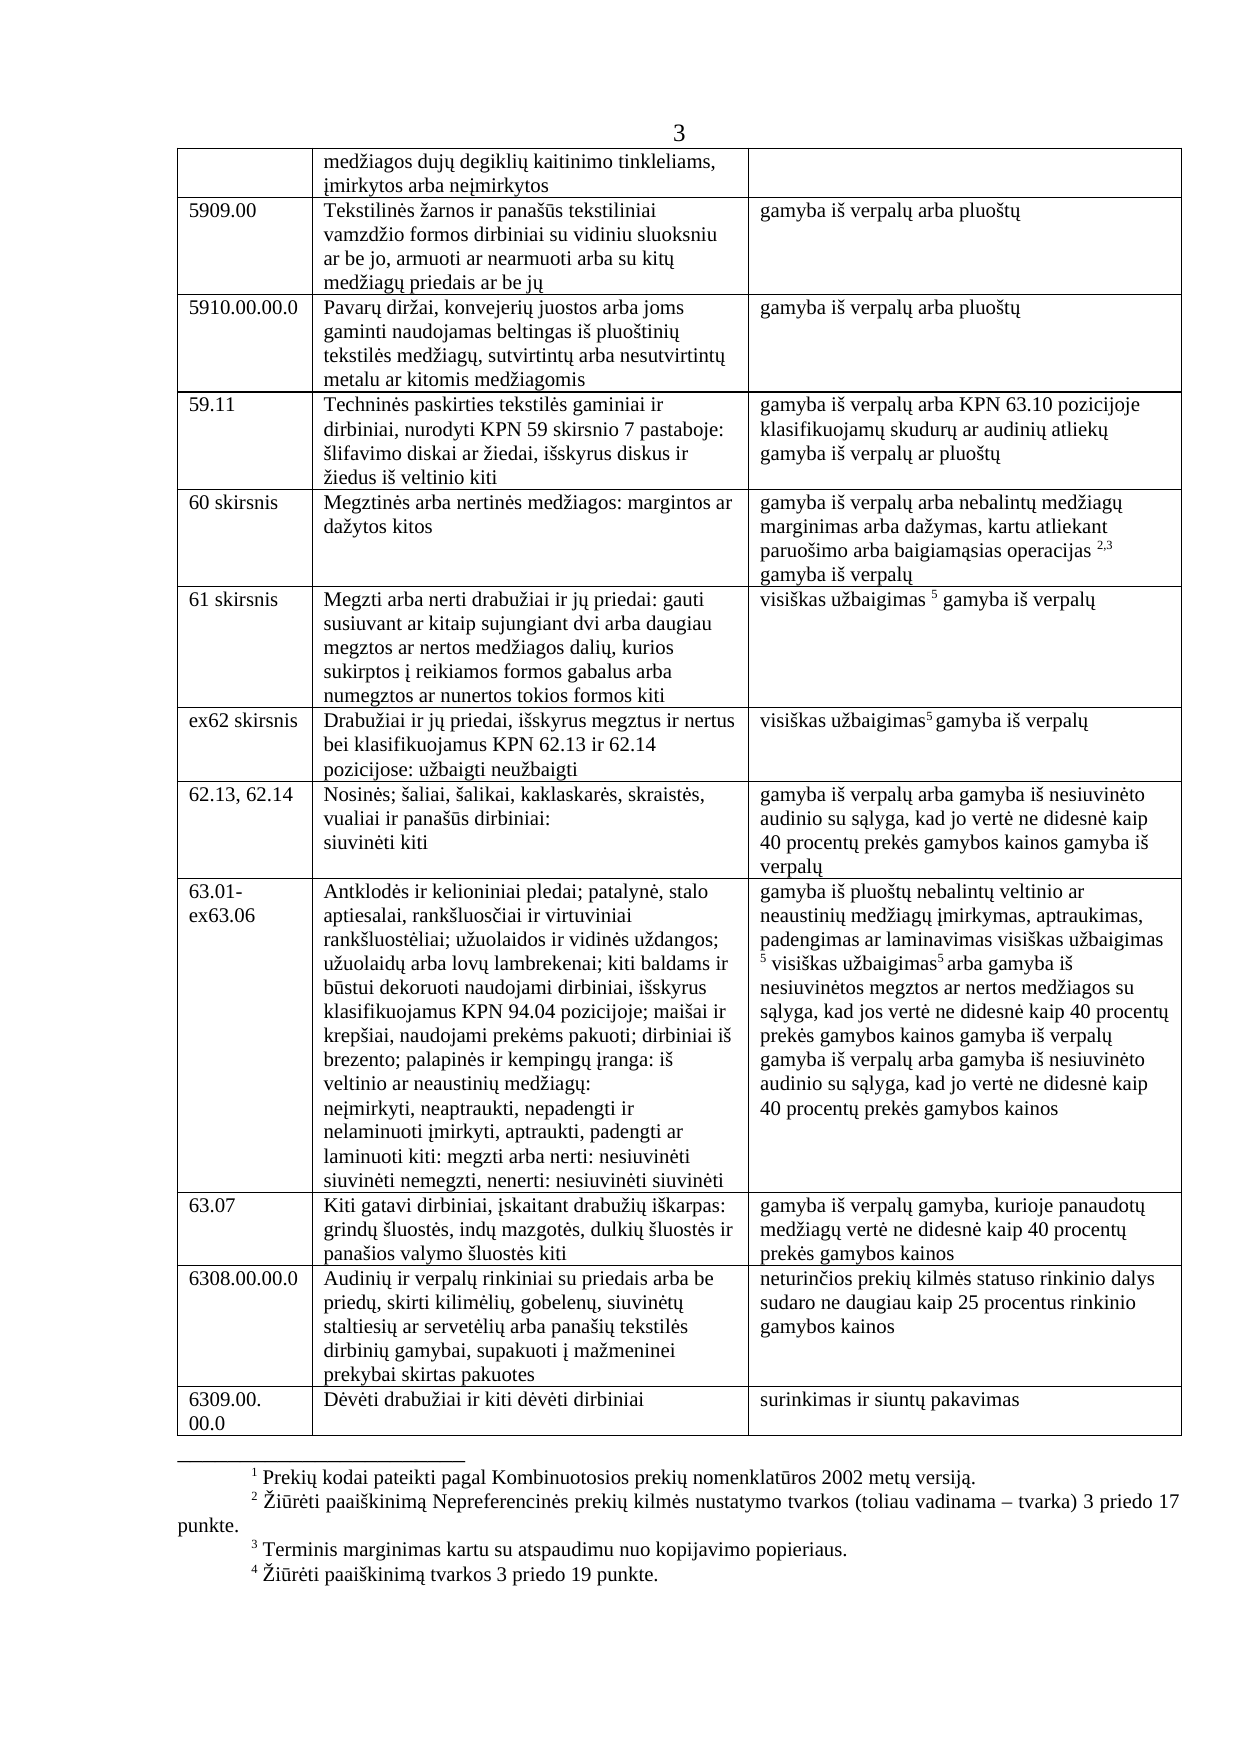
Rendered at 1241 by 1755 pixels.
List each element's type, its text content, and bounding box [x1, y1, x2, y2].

table_cell 6309.00. 00.0 [178, 1387, 312, 1435]
table_cell Megzti arba nerti drabužiai ir jų priedai: gauti susiuvant ar kitaip sujungiant dvi arba daugiau megztos ar nertos medžiagos dalių, kurios sukirptos į reikiamos formos gabalus arba numegztos ar nunertos tokios formos kiti [313, 587, 748, 707]
table_cell Drabužiai ir jų priedai, išskyrus megztus ir nertus bei klasifikuojamus KPN 62.13 ir 62.14 pozicijose: užbaigti neužbaigti [313, 708, 748, 781]
table_cell Audinių ir verpalų rinkiniai su priedais arba be priedų, skirti kilimėlių, gobelenų, siuvinėtų staltiesių ar servetėlių arba panašių tekstilės dirbinių gamybai, supakuoti į mažmeninei prekybai skirtas pakuotes [313, 1266, 748, 1386]
table_cell 62.13, 62.14 [178, 782, 312, 878]
text 2 Žiūrėti paaiškinimą Nepreferencinės prekių kilmės nustatymo tvarkos (toliau vadinama – tvarka) 3 priedo 17 punkte. [177, 1489, 1181, 1537]
table_cell Kiti gatavi dirbiniai, įskaitant drabužių iškarpas: grindų šluostės, indų mazgotės, dulkių šluostės ir panašios valymo šluostės kiti [313, 1193, 748, 1265]
table_cell gamyba iš verpalų arba pluoštų [749, 295, 1181, 391]
table_cell 6308.00.00.0 [178, 1266, 312, 1386]
table_cell 63.07 [178, 1193, 312, 1265]
table_cell visiškas užbaigimas5 gamyba iš verpalų [749, 708, 1181, 781]
table_cell surinkimas ir siuntų pakavimas [749, 1387, 1181, 1435]
table_cell Tekstilinės žarnos ir panašūs tekstiliniai vamzdžio formos dirbiniai su vidiniu sluoksniu ar be jo, armuoti ar nearmuoti arba su kitų medžiagų priedais ar be jų [313, 198, 748, 294]
table_cell [749, 149, 1181, 197]
table_cell gamyba iš verpalų arba pluoštų [749, 198, 1181, 294]
table_cell Pavarų diržai, konvejerių juostos arba joms gaminti naudojamas beltingas iš pluoštinių tekstilės medžiagų, sutvirtintų arba nesutvirtintų metalu ar kitomis medžiagomis [313, 295, 748, 391]
table_cell medžiagos dujų degiklių kaitinimo tinkleliams, įmirkytos arba neįmirkytos [313, 149, 748, 197]
table_cell 60 skirsnis [178, 490, 312, 586]
text 3 Terminis marginimas kartu su atspaudimu nuo kopijavimo popieriaus. [177, 1537, 1181, 1561]
table_cell ex62 skirsnis [178, 708, 312, 781]
text _______________________ [177, 1436, 1181, 1465]
text 1 Prekių kodai pateikti pagal Kombinuotosios prekių nomenklatūros 2002 metų versiją. [177, 1465, 1181, 1489]
table_cell Dėvėti drabužiai ir kiti dėvėti dirbiniai [313, 1387, 748, 1435]
table_cell gamyba iš pluoštų nebalintų veltinio ar neaustinių medžiagų įmirkymas, aptraukimas, padengimas ar laminavimas visiškas užbaigimas 5 visiškas užbaigimas5 arba gamyba iš nesiuvinėtos megztos ar nertos medžiagos su sąlyga, kad jos vertė ne didesnė kaip 40 procentų prekės gamybos kainos gamyba iš verpalų gamyba iš verpalų arba gamyba iš nesiuvinėto audinio su sąlyga, kad jo vertė ne didesnė kaip 40 procentų prekės gamybos kainos [749, 879, 1181, 1192]
table_cell gamyba iš verpalų arba gamyba iš nesiuvinėto audinio su sąlyga, kad jo vertė ne didesnė kaip 40 procentų prekės gamybos kainos gamyba iš verpalų [749, 782, 1181, 878]
table_cell gamyba iš verpalų arba nebalintų medžiagų marginimas arba dažymas, kartu atliekant paruošimo arba baigiamąsias operacijas 2,3 gamyba iš verpalų [749, 490, 1181, 586]
table_cell 61 skirsnis [178, 587, 312, 707]
table_cell Megztinės arba nertinės medžiagos: margintos ar dažytos kitos [313, 490, 748, 586]
table_cell gamyba iš verpalų gamyba, kurioje panaudotų medžiagų vertė ne didesnė kaip 40 procentų prekės gamybos kainos [749, 1193, 1181, 1265]
table_cell 59.11 [178, 393, 312, 489]
table_cell 63.01-ex63.06 [178, 879, 312, 1192]
table_cell 5909.00 [178, 198, 312, 294]
table_cell Nosinės; šaliai, šalikai, kaklaskarės, skraistės, vualiai ir panašūs dirbiniai: siuvinėti kiti [313, 782, 748, 878]
table_cell [178, 149, 312, 197]
text 4 Žiūrėti paaiškinimą tvarkos 3 priedo 19 punkte. [177, 1561, 1181, 1586]
table_cell Antklodės ir kelioniniai pledai; patalynė, stalo aptiesalai, rankšluosčiai ir virtuviniai rankšluostėliai; užuolaidos ir vidinės uždangos; užuolaidų arba lovų lambrekenai; kiti baldams ir būstui dekoruoti naudojami dirbiniai, išskyrus klasifikuojamus KPN 94.04 pozicijoje; maišai ir krepšiai, naudojami prekėms pakuoti; dirbiniai iš brezento; palapinės ir kempingų įranga: iš veltinio ar neaustinių medžiagų: neįmirkyti, neaptraukti, nepadengti ir nelaminuoti įmirkyti, aptraukti, padengti ar laminuoti kiti: megzti arba nerti: nesiuvinėti siuvinėti nemegzti, nenerti: nesiuvinėti siuvinėti [313, 879, 748, 1192]
table_cell neturinčios prekių kilmės statuso rinkinio dalys sudaro ne daugiau kaip 25 procentus rinkinio gamybos kainos [749, 1266, 1181, 1386]
table_cell visiškas užbaigimas 5 gamyba iš verpalų [749, 587, 1181, 707]
table_cell Techninės paskirties tekstilės gaminiai ir dirbiniai, nurodyti KPN 59 skirsnio 7 pastaboje: šlifavimo diskai ar žiedai, išskyrus diskus ir žiedus iš veltinio kiti [313, 393, 748, 489]
table_cell gamyba iš verpalų arba KPN 63.10 pozicijoje klasifikuojamų skudurų ar audinių atliekų gamyba iš verpalų ar pluoštų [749, 393, 1181, 489]
table_cell 5910.00.00.0 [178, 295, 312, 391]
